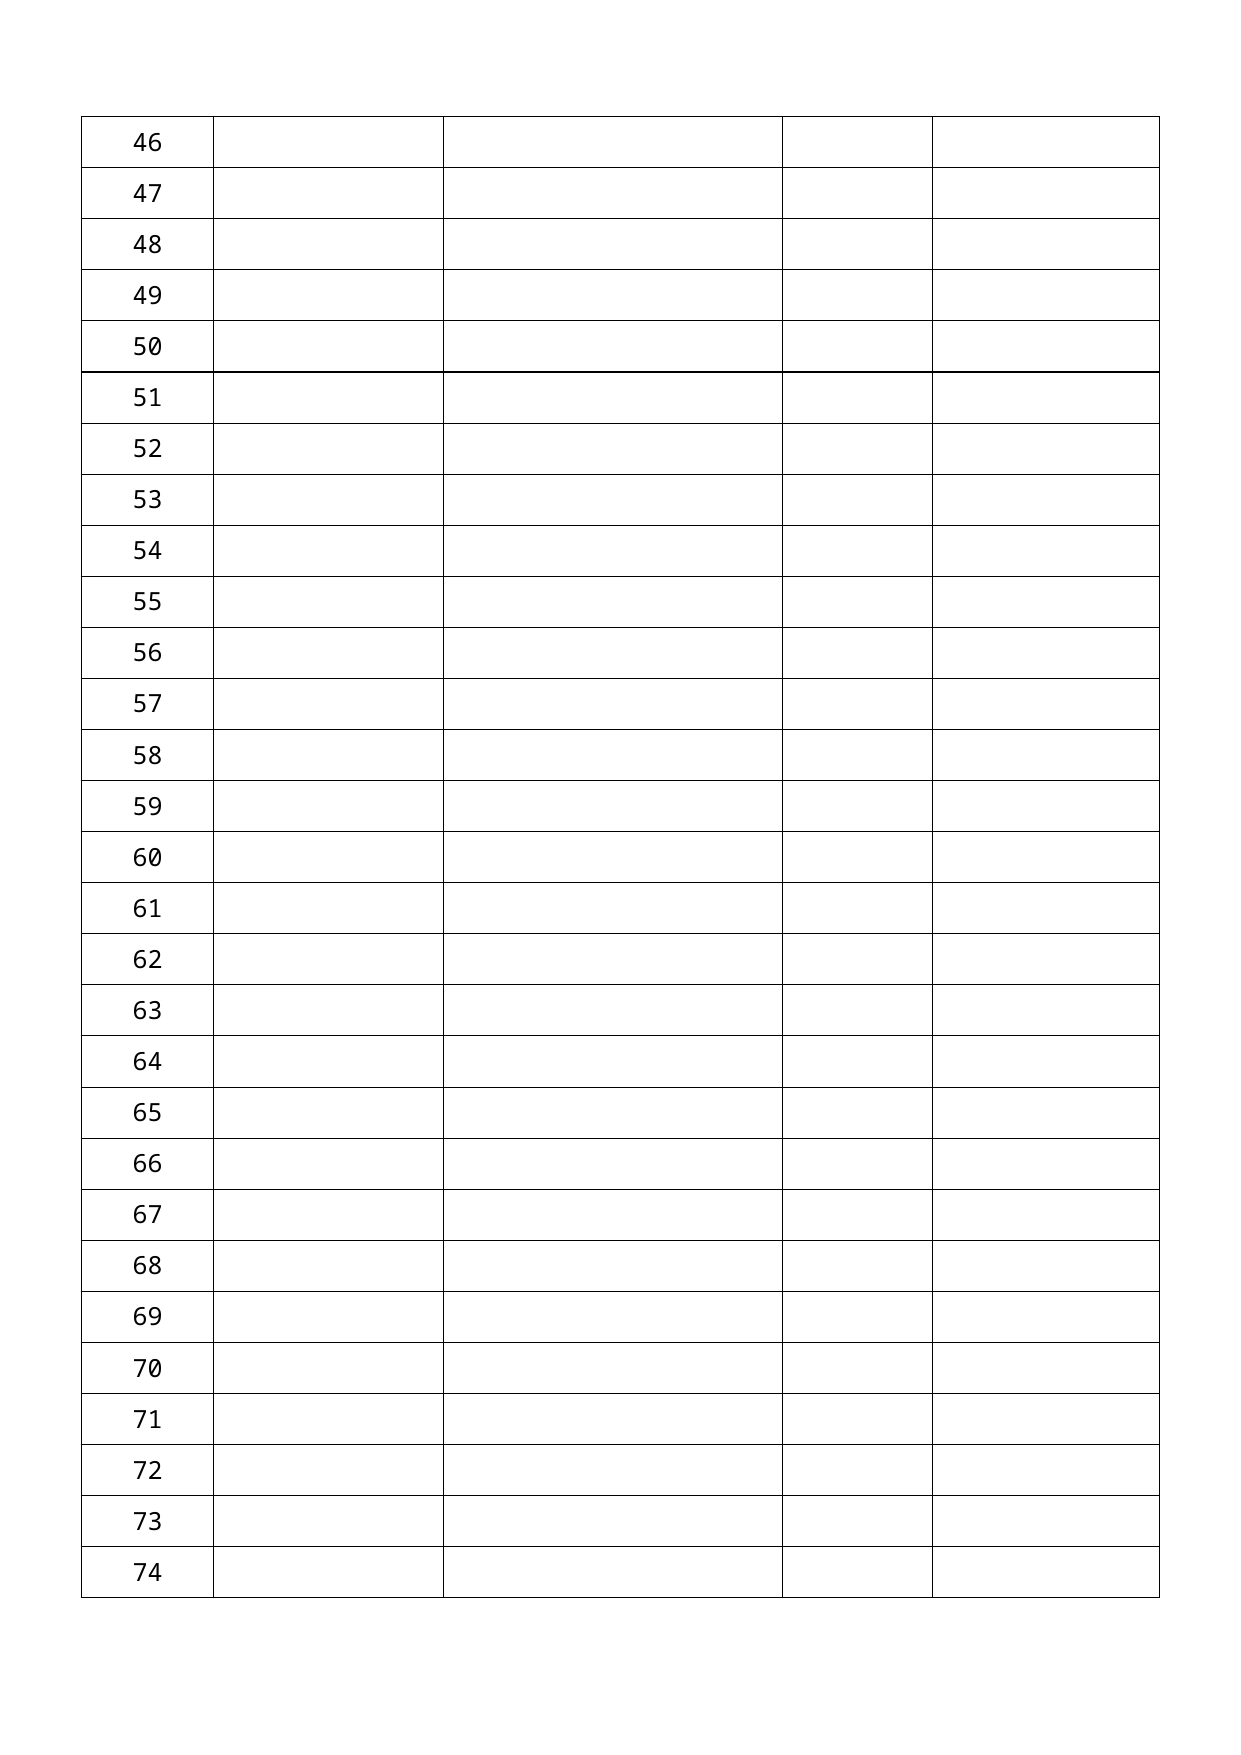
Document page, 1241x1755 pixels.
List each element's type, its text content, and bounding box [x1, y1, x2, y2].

table_cell 50 [82, 321, 213, 371]
table_cell [933, 781, 1159, 831]
table_cell [783, 1292, 932, 1342]
table_cell 60 [82, 832, 213, 882]
table_header 46 [82, 117, 213, 167]
table_cell 67 [82, 1190, 213, 1240]
table_cell 63 [82, 985, 213, 1035]
table_cell [444, 270, 782, 320]
table_cell [933, 1445, 1159, 1495]
table_cell [214, 934, 443, 984]
table_cell [444, 577, 782, 627]
table_cell [783, 270, 932, 320]
table_cell [214, 373, 443, 422]
table_cell [933, 1547, 1159, 1597]
table_cell [783, 1190, 932, 1240]
table_cell [783, 373, 932, 422]
table_cell [933, 679, 1159, 729]
table_cell 48 [82, 219, 213, 269]
table_cell [933, 424, 1159, 474]
table_cell [933, 985, 1159, 1035]
table_cell [933, 1190, 1159, 1240]
table_cell [933, 628, 1159, 678]
table_cell [933, 1292, 1159, 1342]
table_cell [444, 985, 782, 1035]
table_cell [214, 219, 443, 269]
table_cell [444, 526, 782, 576]
table_cell [783, 1036, 932, 1087]
table_cell [444, 1088, 782, 1138]
table_cell [214, 781, 443, 831]
table_cell [933, 832, 1159, 882]
table_cell [214, 628, 443, 678]
table_cell [214, 1547, 443, 1597]
table_cell [444, 730, 782, 780]
table_cell 69 [82, 1292, 213, 1342]
table_cell [783, 628, 932, 678]
table_cell 74 [82, 1547, 213, 1597]
table_cell [214, 475, 443, 525]
table_cell [444, 475, 782, 525]
table_cell [783, 883, 932, 933]
table_cell [933, 526, 1159, 576]
table_cell [933, 270, 1159, 320]
table_cell 66 [82, 1139, 213, 1189]
table_cell [214, 168, 443, 218]
table_cell [214, 1241, 443, 1291]
table_cell [783, 1241, 932, 1291]
table_cell [933, 475, 1159, 525]
table_cell 49 [82, 270, 213, 320]
table_cell [214, 883, 443, 933]
table_cell [444, 1292, 782, 1342]
table_cell [783, 168, 932, 218]
table_cell [444, 883, 782, 933]
table_cell 55 [82, 577, 213, 627]
table_cell [214, 1088, 443, 1138]
table_header [933, 117, 1159, 167]
table_cell [783, 1343, 932, 1393]
table_cell [444, 1445, 782, 1495]
table_cell 54 [82, 526, 213, 576]
table_cell 68 [82, 1241, 213, 1291]
table_cell 73 [82, 1496, 213, 1546]
table_cell [214, 1190, 443, 1240]
table_cell [214, 321, 443, 371]
table_cell [444, 168, 782, 218]
table_cell [444, 219, 782, 269]
table_header [214, 117, 443, 167]
table_cell 47 [82, 168, 213, 218]
table_cell 57 [82, 679, 213, 729]
table_cell [214, 1036, 443, 1087]
table_cell [783, 1088, 932, 1138]
table_cell [783, 1496, 932, 1546]
table_cell [214, 577, 443, 627]
table_cell [933, 730, 1159, 780]
table_cell [444, 1394, 782, 1444]
table_cell 64 [82, 1036, 213, 1087]
table_cell [214, 679, 443, 729]
table_cell [444, 934, 782, 984]
table_cell 58 [82, 730, 213, 780]
table_cell [783, 321, 932, 371]
table_cell 72 [82, 1445, 213, 1495]
table_cell [783, 424, 932, 474]
table_cell [444, 1547, 782, 1597]
table_cell [933, 1496, 1159, 1546]
table_cell [444, 832, 782, 882]
table_cell 51 [82, 373, 213, 422]
table_cell [214, 1292, 443, 1342]
table_cell [933, 168, 1159, 218]
table_cell [933, 577, 1159, 627]
table_cell 70 [82, 1343, 213, 1393]
table_cell [933, 1241, 1159, 1291]
table_cell 65 [82, 1088, 213, 1138]
table_cell [444, 1343, 782, 1393]
table_cell [444, 781, 782, 831]
table_cell 62 [82, 934, 213, 984]
table_cell [783, 832, 932, 882]
table_cell [444, 1139, 782, 1189]
table_cell [444, 321, 782, 371]
table_cell [444, 1190, 782, 1240]
table_cell 56 [82, 628, 213, 678]
table_cell [783, 1547, 932, 1597]
table_cell [214, 985, 443, 1035]
table_header [783, 117, 932, 167]
table_cell [933, 321, 1159, 371]
table_cell [933, 883, 1159, 933]
table_cell 71 [82, 1394, 213, 1444]
table_cell [933, 934, 1159, 984]
table_cell [444, 424, 782, 474]
table_cell [933, 1343, 1159, 1393]
table_cell [214, 424, 443, 474]
table_cell [783, 1139, 932, 1189]
table_cell [444, 373, 782, 422]
table_cell [214, 1445, 443, 1495]
table_cell [214, 1139, 443, 1189]
table_cell [933, 373, 1159, 422]
table_cell [933, 1139, 1159, 1189]
table_cell [214, 270, 443, 320]
table_cell [214, 832, 443, 882]
table_cell [933, 219, 1159, 269]
table_cell [933, 1394, 1159, 1444]
table_cell [783, 219, 932, 269]
table_cell [783, 1394, 932, 1444]
table_cell [444, 1241, 782, 1291]
table_cell [783, 934, 932, 984]
table_cell [783, 1445, 932, 1495]
table_cell 59 [82, 781, 213, 831]
table_cell [783, 577, 932, 627]
table_header [444, 117, 782, 167]
table_cell [783, 781, 932, 831]
table_cell [783, 679, 932, 729]
table_cell 53 [82, 475, 213, 525]
table_cell 52 [82, 424, 213, 474]
table_cell [783, 730, 932, 780]
table_cell [444, 679, 782, 729]
table_cell [214, 730, 443, 780]
table_cell [933, 1088, 1159, 1138]
table_cell [444, 1496, 782, 1546]
table_cell [214, 1496, 443, 1546]
table_cell 61 [82, 883, 213, 933]
table_cell [783, 475, 932, 525]
table_cell [783, 526, 932, 576]
table_cell [444, 1036, 782, 1087]
table_cell [214, 1394, 443, 1444]
table_cell [783, 985, 932, 1035]
table_cell [214, 526, 443, 576]
table_cell [933, 1036, 1159, 1087]
table_cell [214, 1343, 443, 1393]
table_cell [444, 628, 782, 678]
